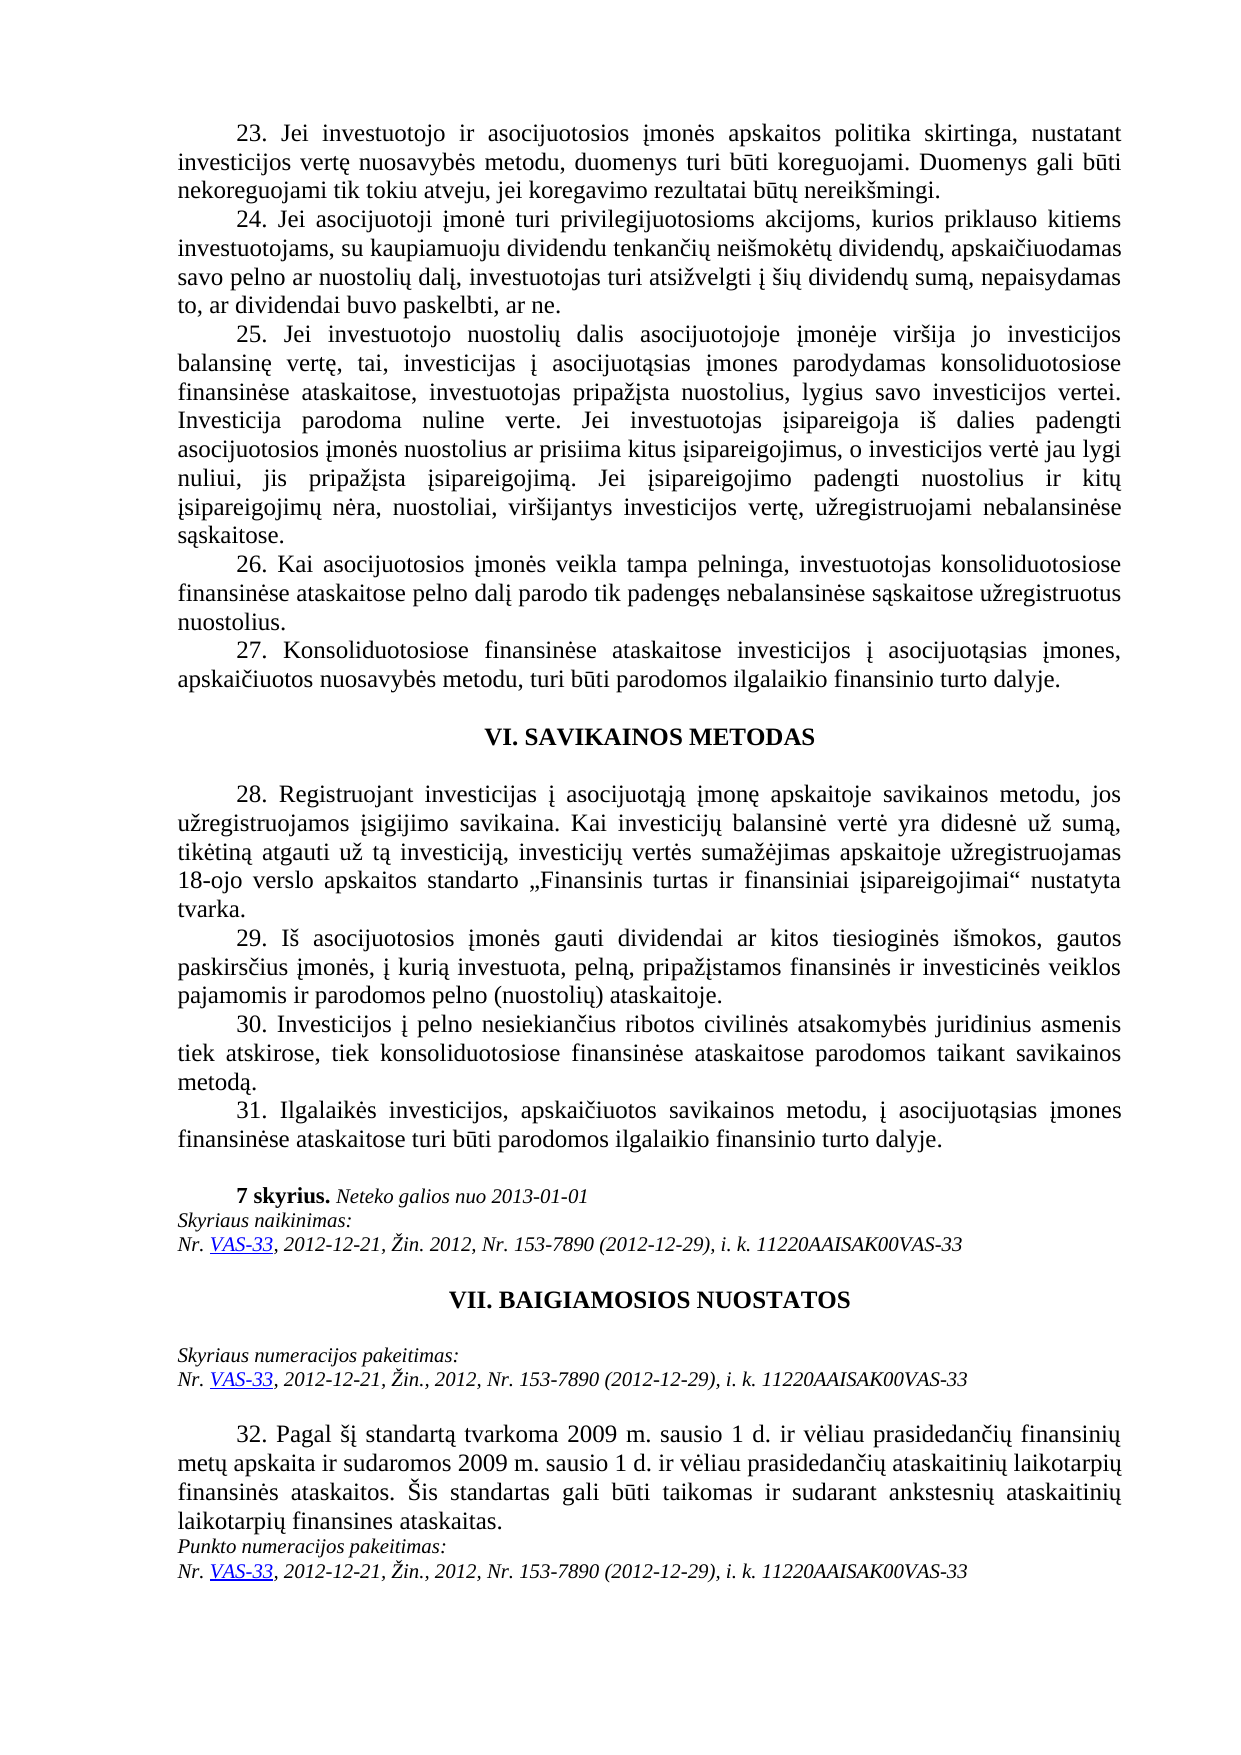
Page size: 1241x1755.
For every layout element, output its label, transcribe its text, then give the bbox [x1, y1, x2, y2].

text Punkto numeracijos pakeitimas: [177, 1534, 1122, 1558]
text VI. SAVIKAINOS METODAS [177, 722, 1122, 751]
text 24. Jei asocijuotoji įmonė turi privilegijuotosioms akcijoms, kurios priklauso kitiems investuotojams, su kaupiamuoju dividendu tenkančių neišmokėtų dividendų, apskaičiuodamas savo pelno ar nuostolių dalį, investuotojas turi atsižvelgti į šių dividendų sumą, nepaisydamas to, ar dividendai buvo paskelbti, ar ne. [177, 204, 1122, 319]
text 30. Investicijos į pelno nesiekiančius ribotos civilinės atsakomybės juridinius asmenis tiek atskirose, tiek konsoliduotosiose finansinėse ataskaitose parodomos taikant savikainos metodą. [177, 1009, 1122, 1096]
text 7 skyrius. Neteko galios nuo 2013-01-01 [177, 1182, 1122, 1208]
text 32. Pagal šį standartą tvarkoma 2009 m. sausio 1 d. ir vėliau prasidedančių finansinių metų apskaita ir sudaromos 2009 m. sausio 1 d. ir vėliau prasidedančių ataskaitinių laikotarpių finansinės ataskaitos. Šis standartas gali būti taikomas ir sudarant ankstesnių ataskaitinių laikotarpių finansines ataskaitas. [177, 1419, 1122, 1534]
text Skyriaus numeracijos pakeitimas: [177, 1343, 1122, 1367]
text VII. BAIGIAMOSIOS NUOSTATOS [177, 1285, 1122, 1314]
text Nr. VAS-33, 2012-12-21, Žin., 2012, Nr. 153-7890 (2012-12-29), i. k. 11220AAISAK00VAS-33 [177, 1558, 1122, 1583]
text Nr. VAS-33, 2012-12-21, Žin., 2012, Nr. 153-7890 (2012-12-29), i. k. 11220AAISAK00VAS-33 [177, 1367, 1122, 1391]
text Skyriaus naikinimas: [177, 1208, 1122, 1232]
text Nr. VAS-33, 2012-12-21, Žin. 2012, Nr. 153-7890 (2012-12-29), i. k. 11220AAISAK00VAS-33 [177, 1232, 1122, 1256]
text 26. Kai asocijuotosios įmonės veikla tampa pelninga, investuotojas konsoliduotosiose finansinėse ataskaitose pelno dalį parodo tik padengęs nebalansinėse sąskaitose užregistruotus nuostolius. [177, 549, 1122, 636]
text 23. Jei investuotojo ir asocijuotosios įmonės apskaitos politika skirtinga, nustatant investicijos vertę nuosavybės metodu, duomenys turi būti koreguojami. Duomenys gali būti nekoreguojami tik tokiu atveju, jei koregavimo rezultatai būtų nereikšmingi. [177, 118, 1122, 204]
text 28. Registruojant investicijas į asocijuotąją įmonę apskaitoje savikainos metodu, jos užregistruojamos įsigijimo savikaina. Kai investicijų balansinė vertė yra didesnė už sumą, tikėtiną atgauti už tą investiciją, investicijų vertės sumažėjimas apskaitoje užregistruojamas 18-ojo verslo apskaitos standarto „Finansinis turtas ir finansiniai įsipareigojimai“ nustatyta tvarka. [177, 779, 1122, 923]
text 25. Jei investuotojo nuostolių dalis asocijuotojoje įmonėje viršija jo investicijos balansinę vertę, tai, investicijas į asocijuotąsias įmones parodydamas konsoliduotosiose finansinėse ataskaitose, investuotojas pripažįsta nuostolius, lygius savo investicijos vertei. Investicija parodoma nuline verte. Jei investuotojas įsipareigoja iš dalies padengti asocijuotosios įmonės nuostolius ar prisiima kitus įsipareigojimus, o investicijos vertė jau lygi nuliui, jis pripažįsta įsipareigojimą. Jei įsipareigojimo padengti nuostolius ir kitų įsipareigojimų nėra, nuostoliai, viršijantys investicijos vertę, užregistruojami nebalansinėse sąskaitose. [177, 319, 1122, 549]
text 27. Konsoliduotosiose finansinėse ataskaitose investicijos į asocijuotąsias įmones, apskaičiuotos nuosavybės metodu, turi būti parodomos ilgalaikio finansinio turto dalyje. [177, 636, 1122, 693]
text 29. Iš asocijuotosios įmonės gauti dividendai ar kitos tiesioginės išmokos, gautos paskirsčius įmonės, į kurią investuota, pelną, pripažįstamos finansinės ir investicinės veiklos pajamomis ir parodomos pelno (nuostolių) ataskaitoje. [177, 923, 1122, 1009]
text 31. Ilgalaikės investicijos, apskaičiuotos savikainos metodu, į asocijuotąsias įmones finansinėse ataskaitose turi būti parodomos ilgalaikio finansinio turto dalyje. [177, 1096, 1122, 1153]
